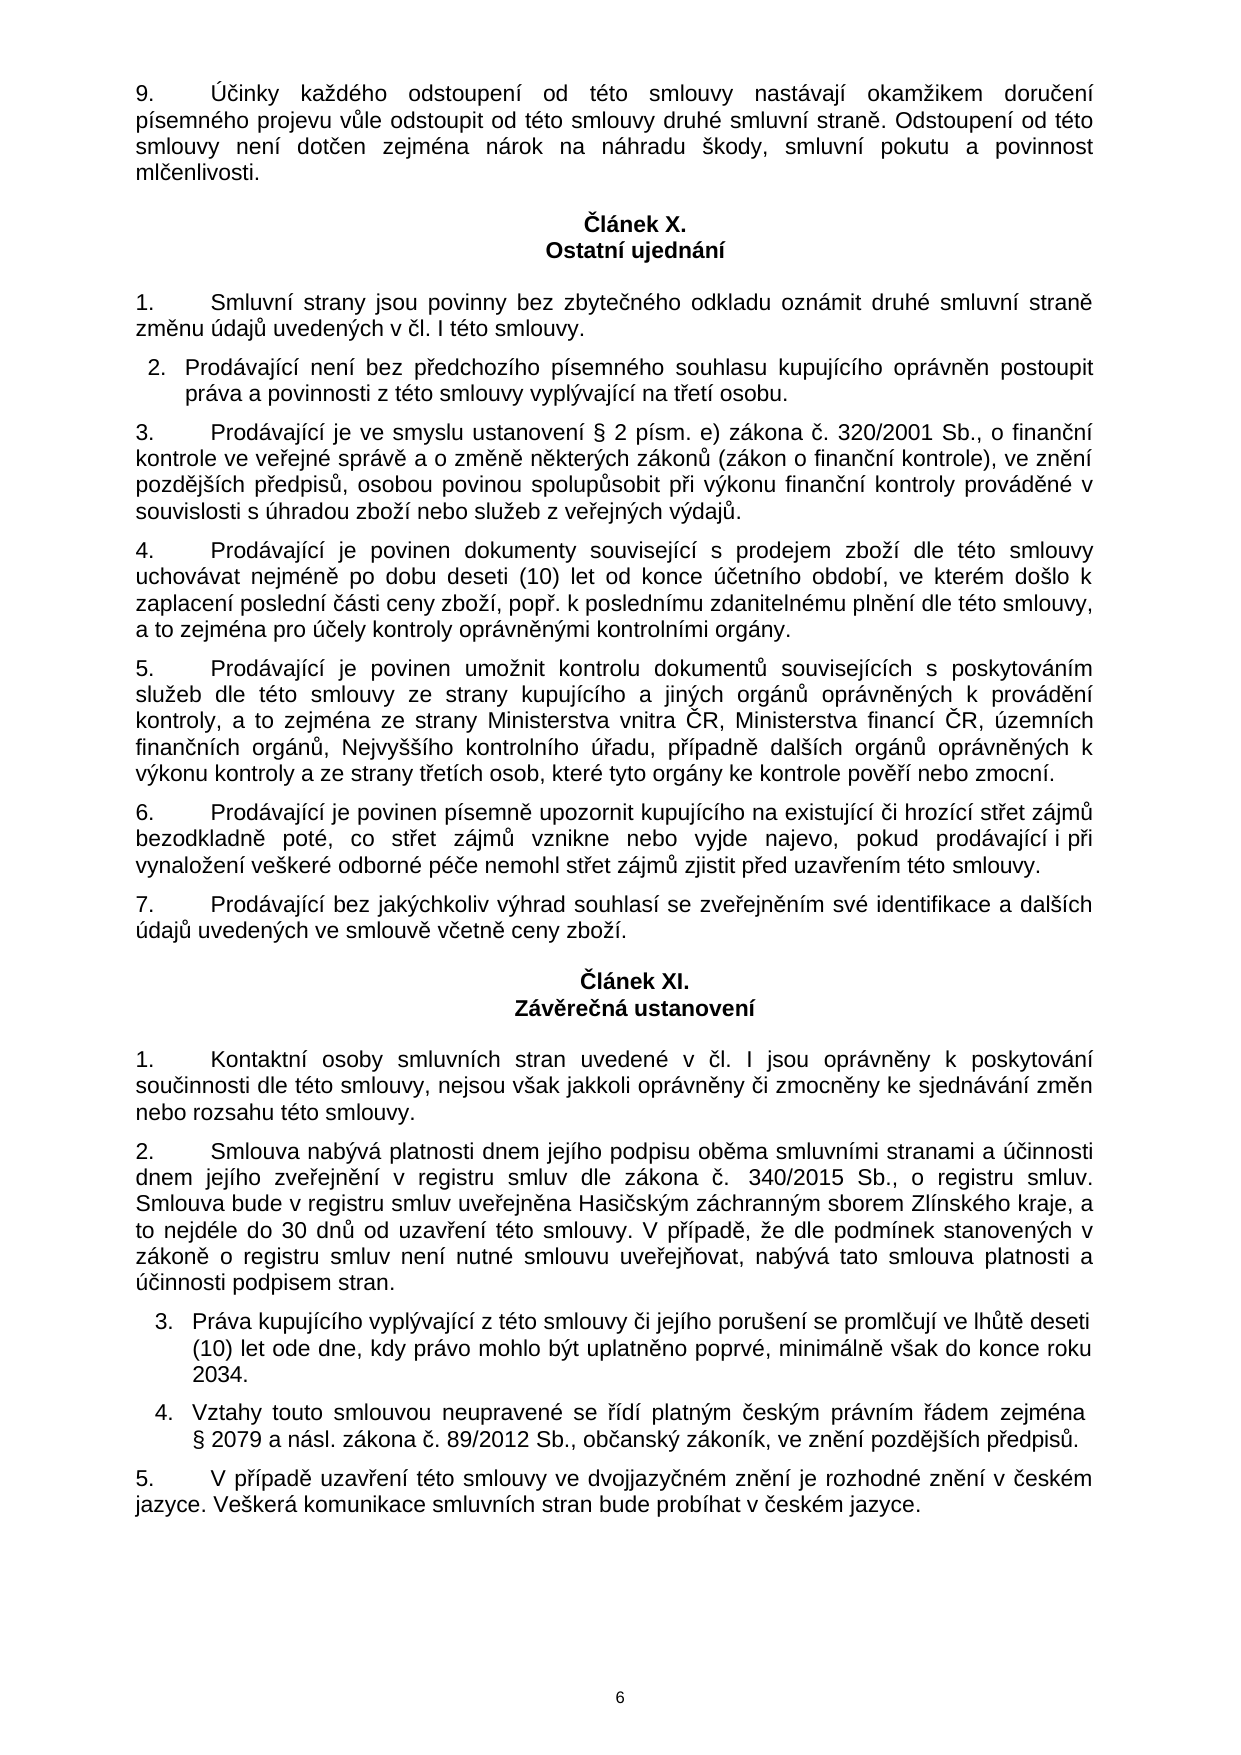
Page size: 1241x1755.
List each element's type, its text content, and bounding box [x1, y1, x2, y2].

list Kontaktní osoby smluvních stran uvedené v čl. I jsou oprávněny k poskytování součinnosti dle této smlouvy, nejsou však jakkoli oprávněny či zmocněny ke sjednávání změn nebo rozsahu této smlouvy. [135, 1046, 1093, 1125]
list Smlouva nabývá platnosti dnem jejího podpisu oběma smluvními stranami a účinnosti dnem jejího zveřejnění v registru smluv dle zákona č. 340/2015 Sb., o registru smluv. Smlouva bude v registru smluv uveřejněna Hasičským záchranným sborem Zlínského kraje, a to nejdéle do 30 dnů od uzavření této smlouvy. V případě, že dle podmínek stanovených v zákoně o registru smluv není nutné smlouvu uveřejňovat, nabývá tato smlouva platnosti a účinnosti podpisem stran. [135, 1138, 1094, 1296]
list Práva kupujícího vyplývající z této smlouvy či jejího porušení se promlčují ve lhůtě deseti [154, 1308, 1151, 1334]
list Prodávající bez jakýchkoliv výhrad souhlasí se zveřejněním své identifikace a dalších údajů uvedených ve smlouvě včetně ceny zboží. [135, 891, 1093, 943]
subtitle Článek XI. Závěrečná ustanovení [514, 968, 801, 1021]
list Účinky každého odstoupení od této smlouvy nastávají okamžikem doručení písemného projevu vůle odstoupit od této smlouvy druhé smluvní straně. Odstoupení od této smlouvy není dotčen zejména nárok na náhradu škody, smluvní pokutu a povinnost mlčenlivosti. [135, 80, 1094, 186]
text (10) let ode dne, kdy právo mohlo být uplatněno poprvé, minimálně však do konce roku 2034. [192, 1334, 1093, 1387]
text § 2079 a násl. zákona č. 89/2012 Sb., občanský zákoník, ve znění pozdějších předpisů. [192, 1426, 1151, 1452]
list Vztahy touto smlouvou neupravené se řídí platným českým právním řádem zejména [154, 1400, 1151, 1426]
list Prodávající je povinen umožnit kontrolu dokumentů souvisejících s poskytováním služeb dle této smlouvy ze strany kupujícího a jiných orgánů oprávněných k provádění kontroly, a to zejména ze strany Ministerstva vnitra ČR, Ministerstva financí ČR, územních finančních orgánů, Nejvyššího kontrolního úřadu, případně dalších orgánů oprávněných k výkonu kontroly a ze strany třetích osob, které tyto orgány ke kontrole pověří nebo zmocní. [135, 655, 1094, 787]
list Prodávající není bez předchozího písemného souhlasu kupujícího oprávněn postoupit práva a povinnosti z této smlouvy vyplývající na třetí osobu. [147, 354, 1094, 406]
subtitle Článek X. Ostatní ujednání [545, 211, 725, 263]
list V případě uzavření této smlouvy ve dvojjazyčném znění je rozhodné znění v českém jazyce. Veškerá komunikace smluvních stran bude probíhat v českém jazyce. [135, 1465, 1094, 1518]
list Prodávající je ve smyslu ustanovení § 2 písm. e) zákona č. 320/2001 Sb., o finanční kontrole ve veřejné správě a o změně některých zákonů (zákon o finanční kontrole), ve znění pozdějších předpisů, osobou povinou spolupůsobit při výkonu finanční kontroly prováděné v souvislosti s úhradou zboží nebo služeb z veřejných výdajů. [135, 419, 1094, 524]
list Prodávající je povinen písemně upozornit kupujícího na existující či hrozící střet zájmů bezodkladně poté, co střet zájmů vznikne nebo vyjde najevo, pokud prodávající i při vynaložení veškeré odborné péče nemohl střet zájmů zjistit před uzavřením této smlouvy. [135, 799, 1093, 878]
list Smluvní strany jsou povinny bez zbytečného odkladu oznámit druhé smluvní straně změnu údajů uvedených v čl. I této smlouvy. [135, 288, 1093, 341]
list Prodávající je povinen dokumenty související s prodejem zboží dle této smlouvy uchovávat nejméně po dobu deseti (10) let od konce účetního období, ve kterém došlo k zaplacení poslední části ceny zboží, popř. k poslednímu zdanitelnému plnění dle této smlouvy, a to zejména pro účely kontroly oprávněnými kontrolními orgány. [135, 537, 1093, 642]
